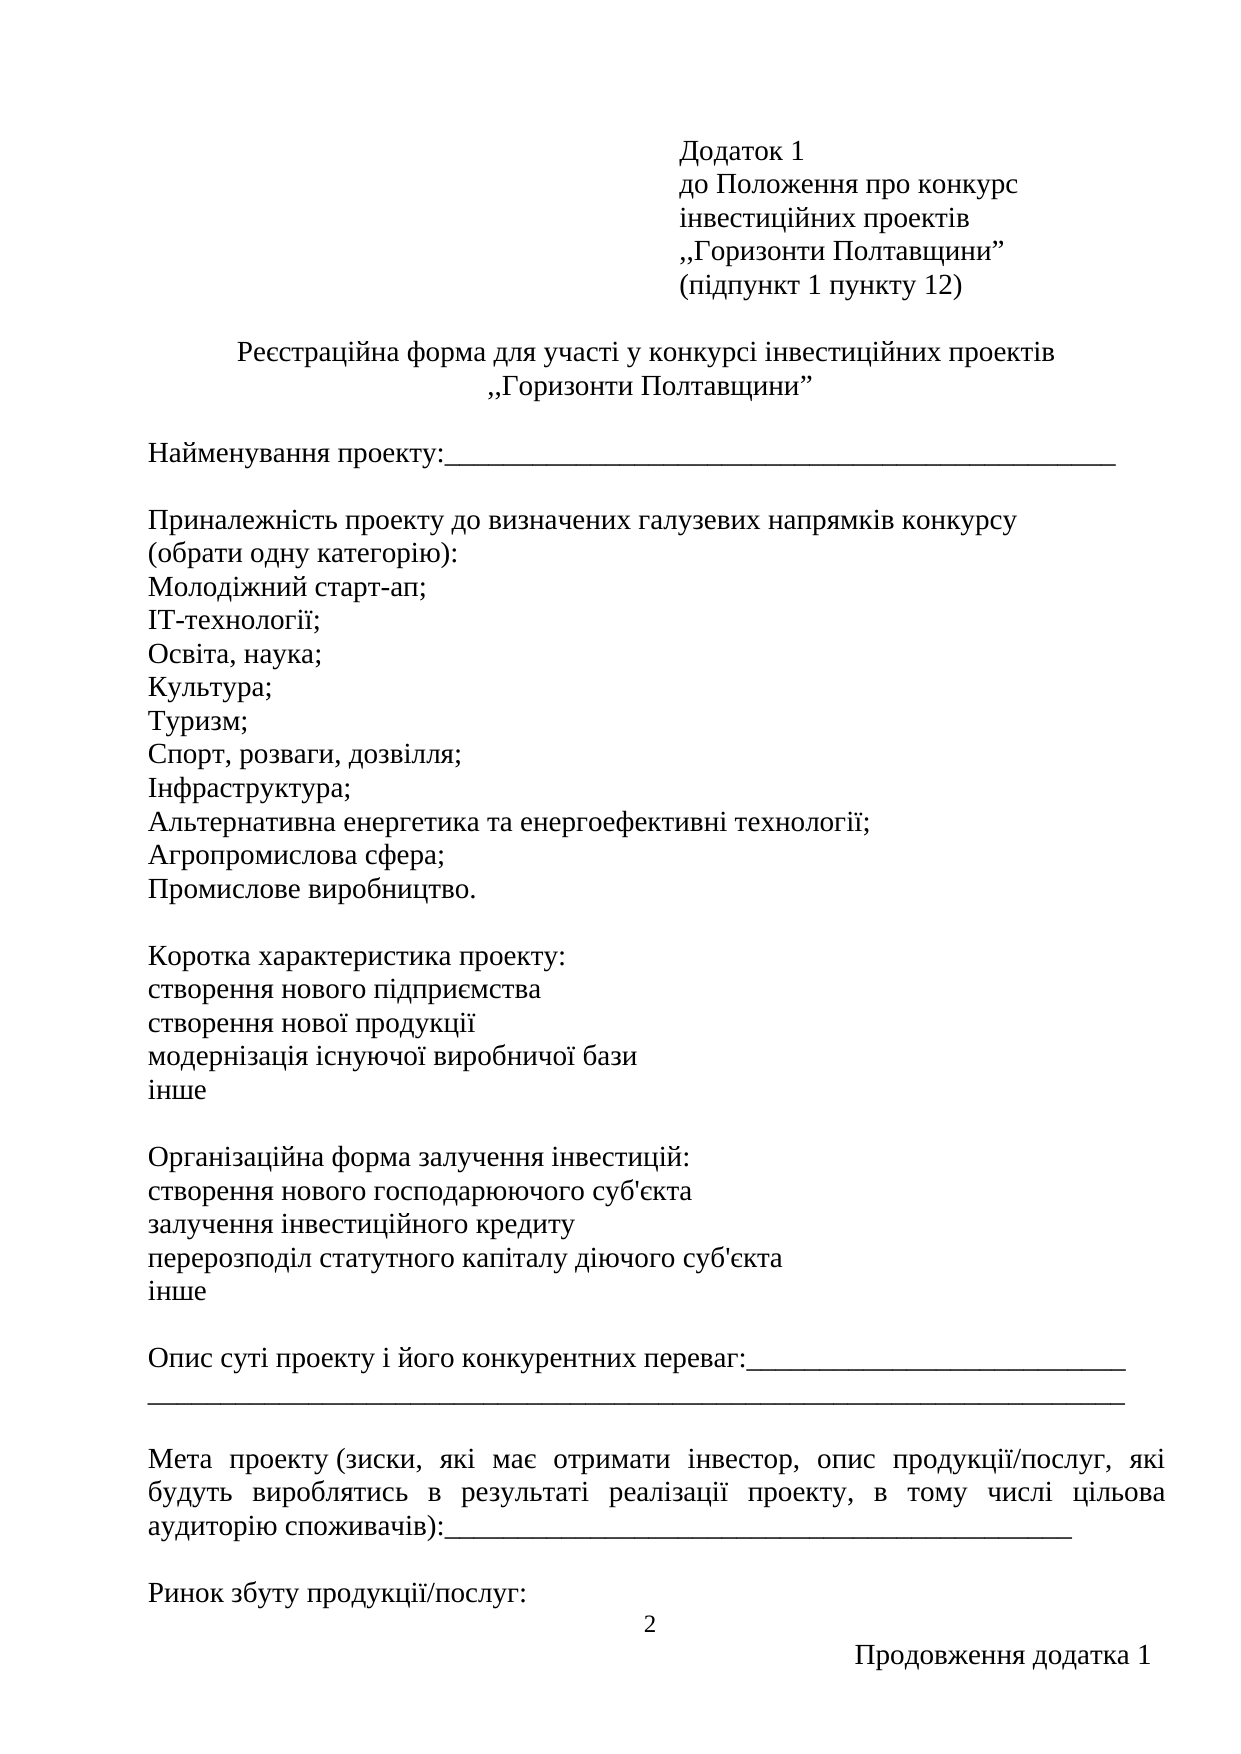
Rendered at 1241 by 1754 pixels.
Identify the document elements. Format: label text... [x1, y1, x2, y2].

text Приналежність проекту до визначених галузевих напрямків конкурсу [148, 502, 1152, 535]
text Реєстраційна форма для участі у конкурсі інвестиційних проектів [148, 334, 1152, 368]
text Альтернативна енергетика та енергоефективні технології; [148, 804, 1152, 837]
text Промислове виробництво. [148, 871, 1152, 904]
text Культура; [148, 669, 1152, 703]
text створення нової продукції [148, 1005, 1152, 1038]
text ,,Горизонти Полтавщини” [679, 233, 1152, 267]
text ІТ-технології; [148, 602, 1152, 636]
text Агропромислова сфера; [148, 837, 1152, 871]
text інше [148, 1072, 1152, 1106]
text Інфраструктура; [148, 770, 1152, 804]
text Коротка характеристика проекту: [148, 938, 1152, 971]
text Освіта, наука; [148, 636, 1152, 669]
text інвестиційних проектів [679, 200, 1152, 233]
text (підпункт 1 пункту 12) [679, 267, 1152, 301]
text ,,Горизонти Полтавщини” [148, 368, 1152, 401]
text Опис суті проекту і його конкурентних переваг:__________________________ ___________________________________________________________________ [148, 1340, 1152, 1407]
text Організаційна форма залучення інвестицій: [148, 1139, 1152, 1173]
text модернізація існуючої виробничої бази [148, 1038, 1152, 1072]
text Молодіжний старт-ап; [148, 569, 1152, 602]
text Додаток 1 [679, 133, 1152, 166]
text Ринок збуту продукції/послуг: [148, 1575, 1152, 1609]
text (обрати одну категорію): [148, 535, 1152, 569]
text Продовження додатка 1 [148, 1637, 1152, 1671]
text Туризм; [148, 703, 1152, 737]
text створення нового господарюючого суб'єкта залучення інвестиційного кредиту перерозподіл статутного капіталу діючого суб'єкта інше [148, 1173, 1152, 1307]
text створення нового підприємства [148, 971, 1152, 1005]
text Спорт, розваги, дозвілля; [148, 737, 1152, 770]
text Найменування проекту:______________________________________________ [148, 435, 1152, 468]
text Мета проекту (зиски, які має отримати інвестор, опис продукції/послуг, які будуть вироблятись в результаті реалізації проекту, в тому числі цільова аудиторію споживачів):___________________________________________ [148, 1441, 1167, 1542]
text 2 [148, 1609, 1152, 1637]
text до Положення про конкурс [679, 166, 1152, 200]
